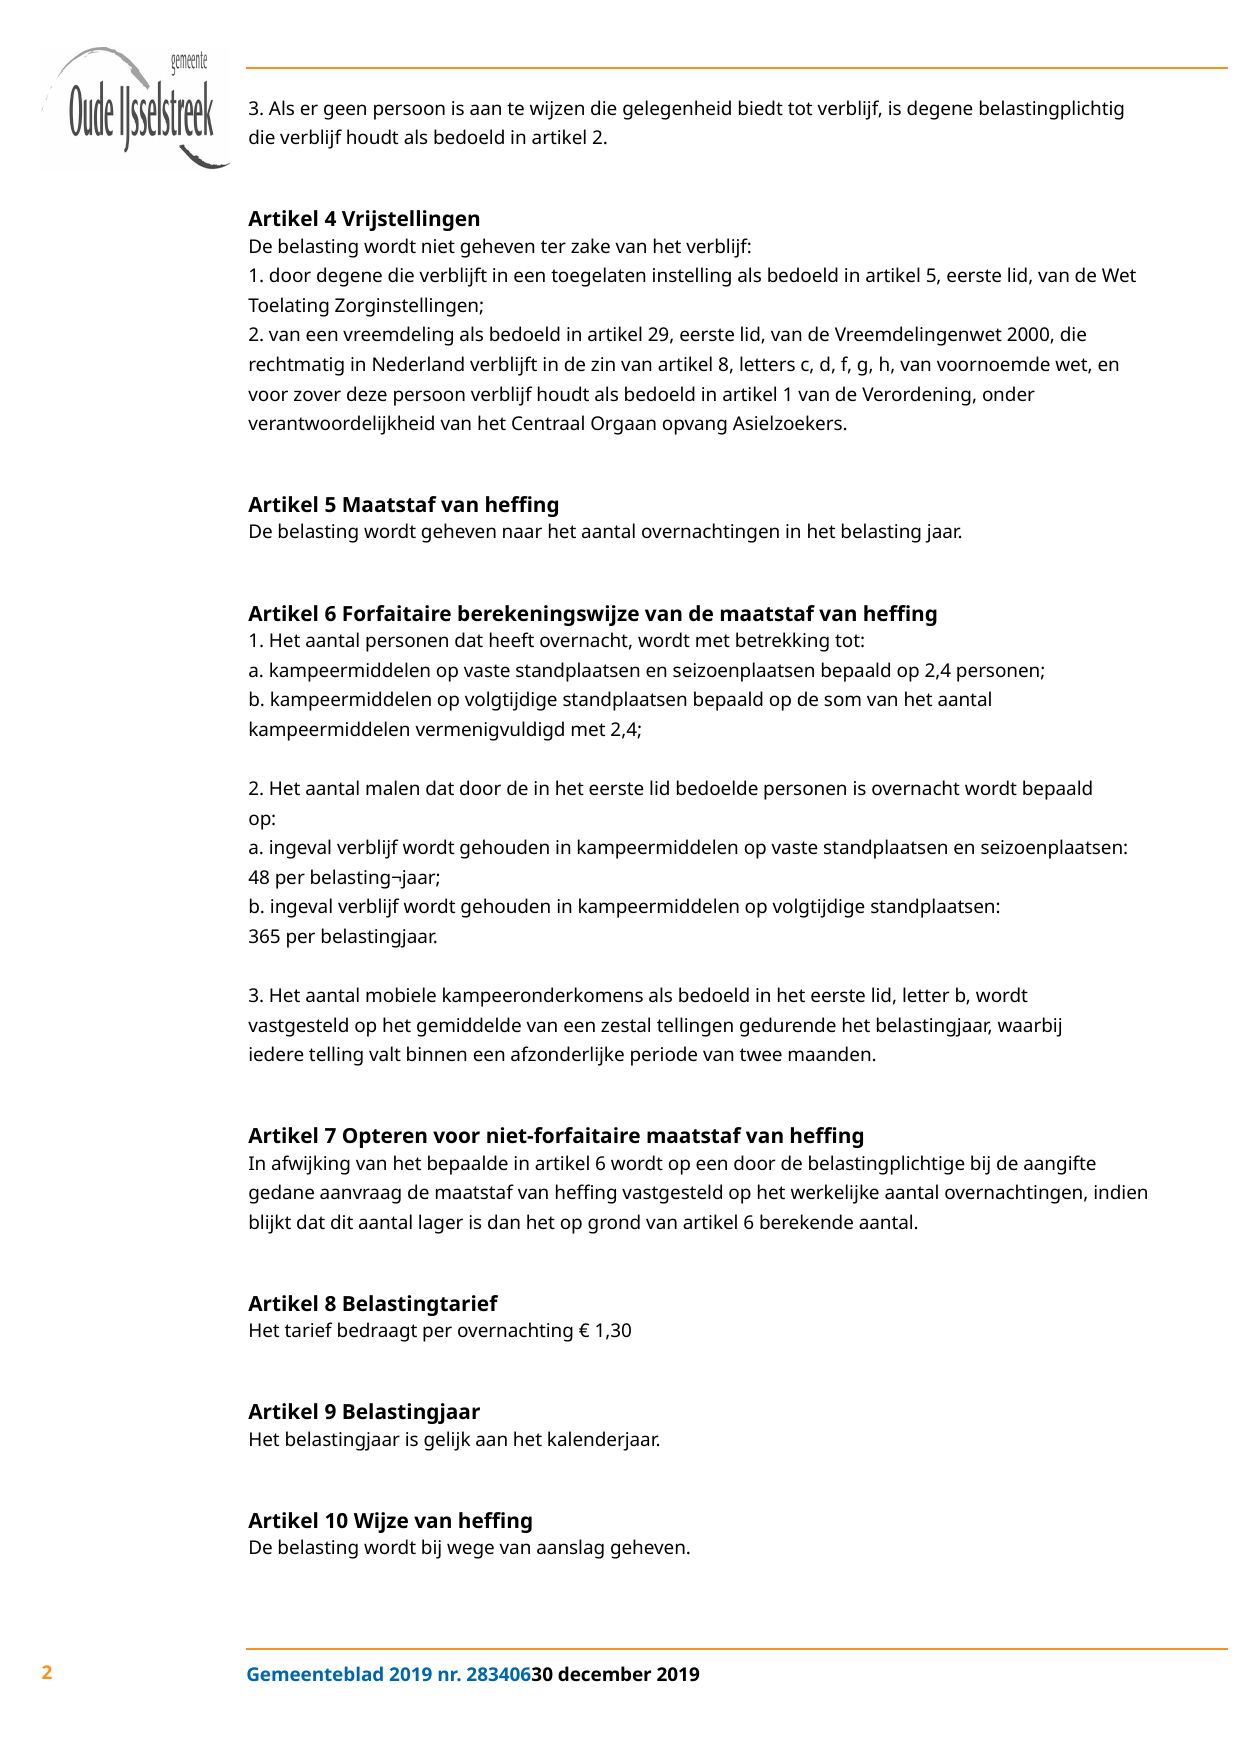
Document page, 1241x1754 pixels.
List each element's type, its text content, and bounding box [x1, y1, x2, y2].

text Artikel 6 Forfaitaire berekeningswijze van de maatstaf van heffing [248, 599, 1152, 627]
text Artikel 8 Belastingtarief [248, 1289, 1152, 1317]
text Artikel 10 Wijze van heffing [248, 1506, 1152, 1534]
text kampeermiddelen vermenigvuldigd met 2,4; [248, 716, 1152, 742]
text 2. Het aantal malen dat door de in het eerste lid bedoelde personen is overnacht wordt bepaald [248, 775, 1152, 801]
text De belasting wordt niet geheven ter zake van het verblijf: [248, 233, 1152, 258]
text b. ingeval verblijf wordt gehouden in kampeermiddelen op volgtijdige standplaatsen: [248, 893, 1152, 919]
text 1. Het aantal personen dat heeft overnacht, wordt met betrekking tot: [248, 627, 1152, 653]
text Het belastingjaar is gelijk aan het kalenderjaar. [248, 1426, 1152, 1452]
text 365 per belastingjaar. [248, 923, 1152, 949]
text Artikel 5 Maatstaf van heffing [248, 490, 1152, 519]
text op: [248, 805, 1152, 830]
text De belasting wordt geheven naar het aantal overnachtingen in het belasting jaar. [248, 519, 1152, 544]
text 3. Als er geen persoon is aan te wijzen die gelegenheid biedt tot verblijf, is degene belastingplichtig die verblijf houdt als bedoeld in artikel 2. [248, 95, 1152, 150]
text 1. door degene die verblijft in een toegelaten instelling als bedoeld in artikel 5, eerste lid, van de Wet Toelating Zorginstellingen; [248, 262, 1152, 318]
text 3. Het aantal mobiele kampeeronderkomens als bedoeld in het eerste lid, letter b, wordt [248, 982, 1152, 1008]
text Het tarief bedraagt per overnachting € 1,30 [248, 1317, 1152, 1343]
text De belasting wordt bij wege van aanslag geheven. [248, 1534, 1152, 1560]
text vastgesteld op het gemiddelde van een zestal tellingen gedurende het belastingjaar, waarbij [248, 1012, 1152, 1037]
text a. kampeermiddelen op vaste standplaatsen en seizoenplaatsen bepaald op 2,4 personen; [248, 657, 1152, 682]
text rechtmatig in Nederland verblijft in de zin van artikel 8, letters c, d, f, g, h, van voornoemde wet, en voor zover deze persoon verblijf houdt als bedoeld in artikel 1 van de Verordening, onder verantwoordelijkheid van het Centraal Orgaan opvang Asielzoekers. [248, 351, 1152, 436]
text Artikel 4 Vrijstellingen [248, 204, 1152, 233]
text b. kampeermiddelen op volgtijdige standplaatsen bepaald op de som van het aantal [248, 686, 1152, 712]
picture [41, 47, 231, 172]
text iedere telling valt binnen een afzonderlijke periode van twee maanden. [248, 1041, 1152, 1067]
text 48 per belasting¬jaar; [248, 864, 1152, 889]
text 2. van een vreemdeling als bedoeld in artikel 29, eerste lid, van de Vreemdelingenwet 2000, die [248, 322, 1152, 347]
text Artikel 7 Opteren voor niet-forfaitaire maatstaf van heffing [248, 1121, 1152, 1150]
text a. ingeval verblijf wordt gehouden in kampeermiddelen op vaste standplaatsen en seizoenplaatsen: [248, 834, 1152, 860]
text In afwijking van het bepaalde in artikel 6 wordt op een door de belastingplichtige bij de aangifte gedane aanvraag de maatstaf van heffing vastgesteld op het werkelijke aantal overnachtingen, indien blijkt dat dit aantal lager is dan het op grond van artikel 6 berekende aantal. [248, 1150, 1152, 1235]
text Artikel 9 Belastingjaar [248, 1397, 1152, 1426]
